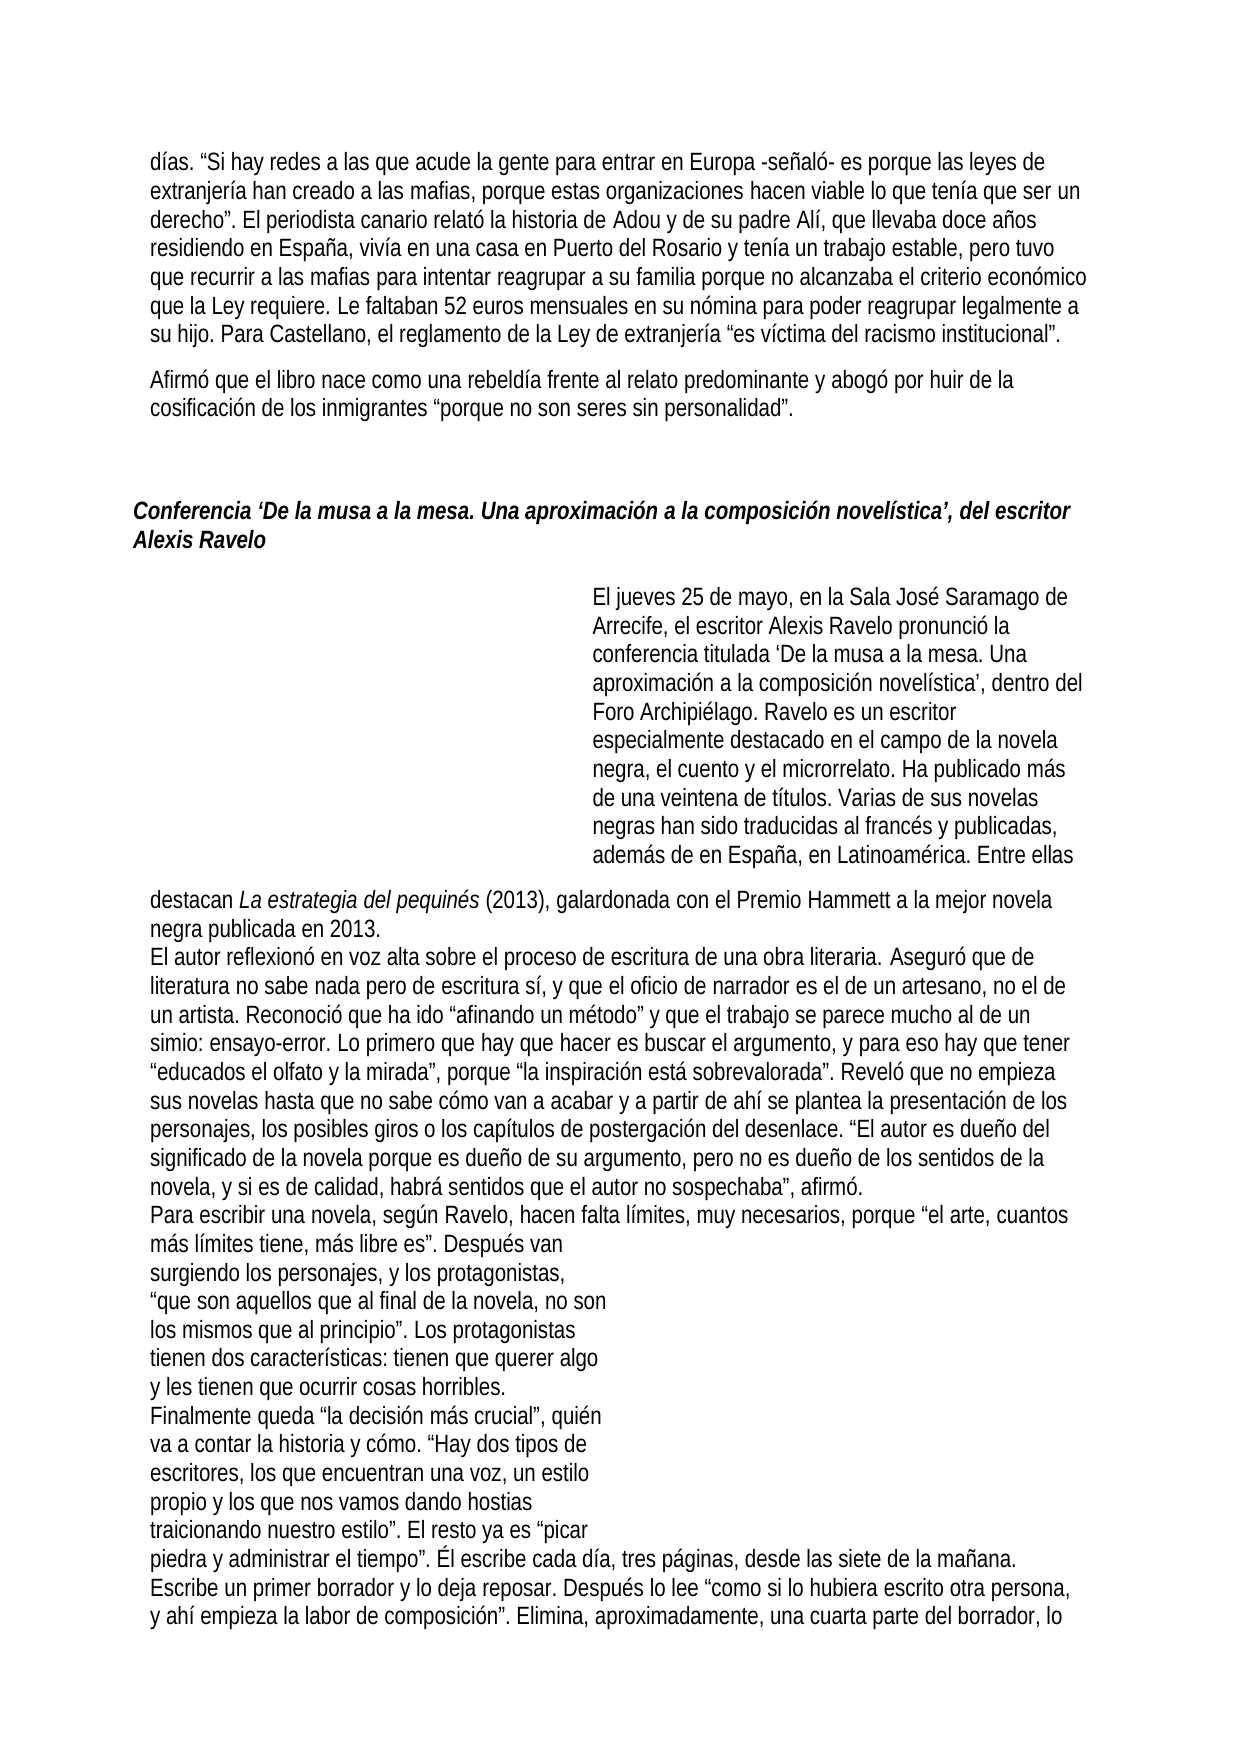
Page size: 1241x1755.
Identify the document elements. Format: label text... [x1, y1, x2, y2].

subtitle Conferencia ‘De la musa a la mesa. Una aproximación a la composición novelística’, del escritor Alexis Ravelo [133, 496, 1091, 553]
text Finalmente queda “la decisión más crucial”, quién va a contar la historia y cómo. “Hay dos tipos de escritores, los que encuentran una voz, un estilo propio y los que nos vamos dando hostias traicionando nuestro estilo”. El resto ya es “picar [150, 1401, 607, 1544]
text El autor reflexionó en voz alta sobre el proceso de escritura de una obra literaria. Aseguró que de literatura no sabe nada pero de escritura sí, y que el oficio de narrador es el de un artesano, no el de un artista. Reconoció que ha ido “afinando un método” y que el trabajo se parece mucho al de un simio: ensayo-error. Lo primero que hay que hacer es buscar el argumento, y para eso hay que tener “educados el olfato y la mirada”, porque “la inspiración está sobrevalorada”. Reveló que no empieza sus novelas hasta que no sabe cómo van a acabar y a partir de ahí se plantea la presentación de los personajes, los posibles giros o los capítulos de postergación del desenlace. “El autor es dueño del significado de la novela porque es dueño de su argumento, pero no es dueño de los sentidos de la novela, y si es de calidad, habrá sentidos que el autor no sospechaba”, afirmó. [150, 942, 1082, 1200]
text surgiendo los personajes, y los protagonistas, “que son aquellos que al final de la novela, no son los mismos que al principio”. Los protagonistas tienen dos características: tienen que querer algo y les tienen que ocurrir cosas horribles. [150, 1257, 607, 1401]
text días. “Si hay redes a las que acude la gente para entrar en Europa -señaló- es porque las leyes de extranjería han creado a las mafias, porque estas organizaciones hacen viable lo que tenía que ser un derecho”. El periodista canario relató la historia de Adou y de su padre Alí, que llevaba doce años residiendo en España, vivía en una casa en Puerto del Rosario y tenía un trabajo estable, pero tuvo que recurrir a las mafias para intentar reagrupar a su familia porque no alcanzaba el criterio económico que la Ley requiere. Le faltaban 52 euros mensuales en su nómina para poder reagrupar legalmente a su hijo. Para Castellano, el reglamento de la Ley de extranjería “es víctima del racismo institucional”. [150, 147, 1087, 348]
text Afirmó que el libro nace como una rebeldía frente al relato predominante y abogó por huir de la cosificación de los inmigrantes “porque no son seres sin personalidad”. [150, 364, 1108, 422]
text El jueves 25 de mayo, en la Sala José Saramago de Arrecife, el escritor Alexis Ravelo pronunció la conferencia titulada ‘De la musa a la mesa. Una aproximación a la composición novelística’, dentro del Foro Archipiélago. Ravelo es un escritor especialmente destacado en el campo de la novela negra, el cuento y el microrrelato. Ha publicado más de una veintena de títulos. Varias de sus novelas negras han sido traducidas al francés y publicadas, además de en España, en Latinoamérica. Entre ellas [592, 582, 1087, 868]
text Para escribir una novela, según Ravelo, hacen falta límites, muy necesarios, porque “el arte, cuantos más límites tiene, más libre es”. Después van [150, 1200, 1084, 1257]
text destacan La estrategia del pequinés (2013), galardonada con el Premio Hammett a la mejor novela negra publicada en 2013. [150, 885, 1082, 942]
text piedra y administrar el tiempo”. Él escribe cada día, tres páginas, desde las siete de la mañana. Escribe un primer borrador y lo deja reposar. Después lo lee “como si lo hubiera escrito otra persona, y ahí empieza la labor de composición”. Elimina, aproximadamente, una cuarta parte del borrador, lo [150, 1544, 1086, 1630]
